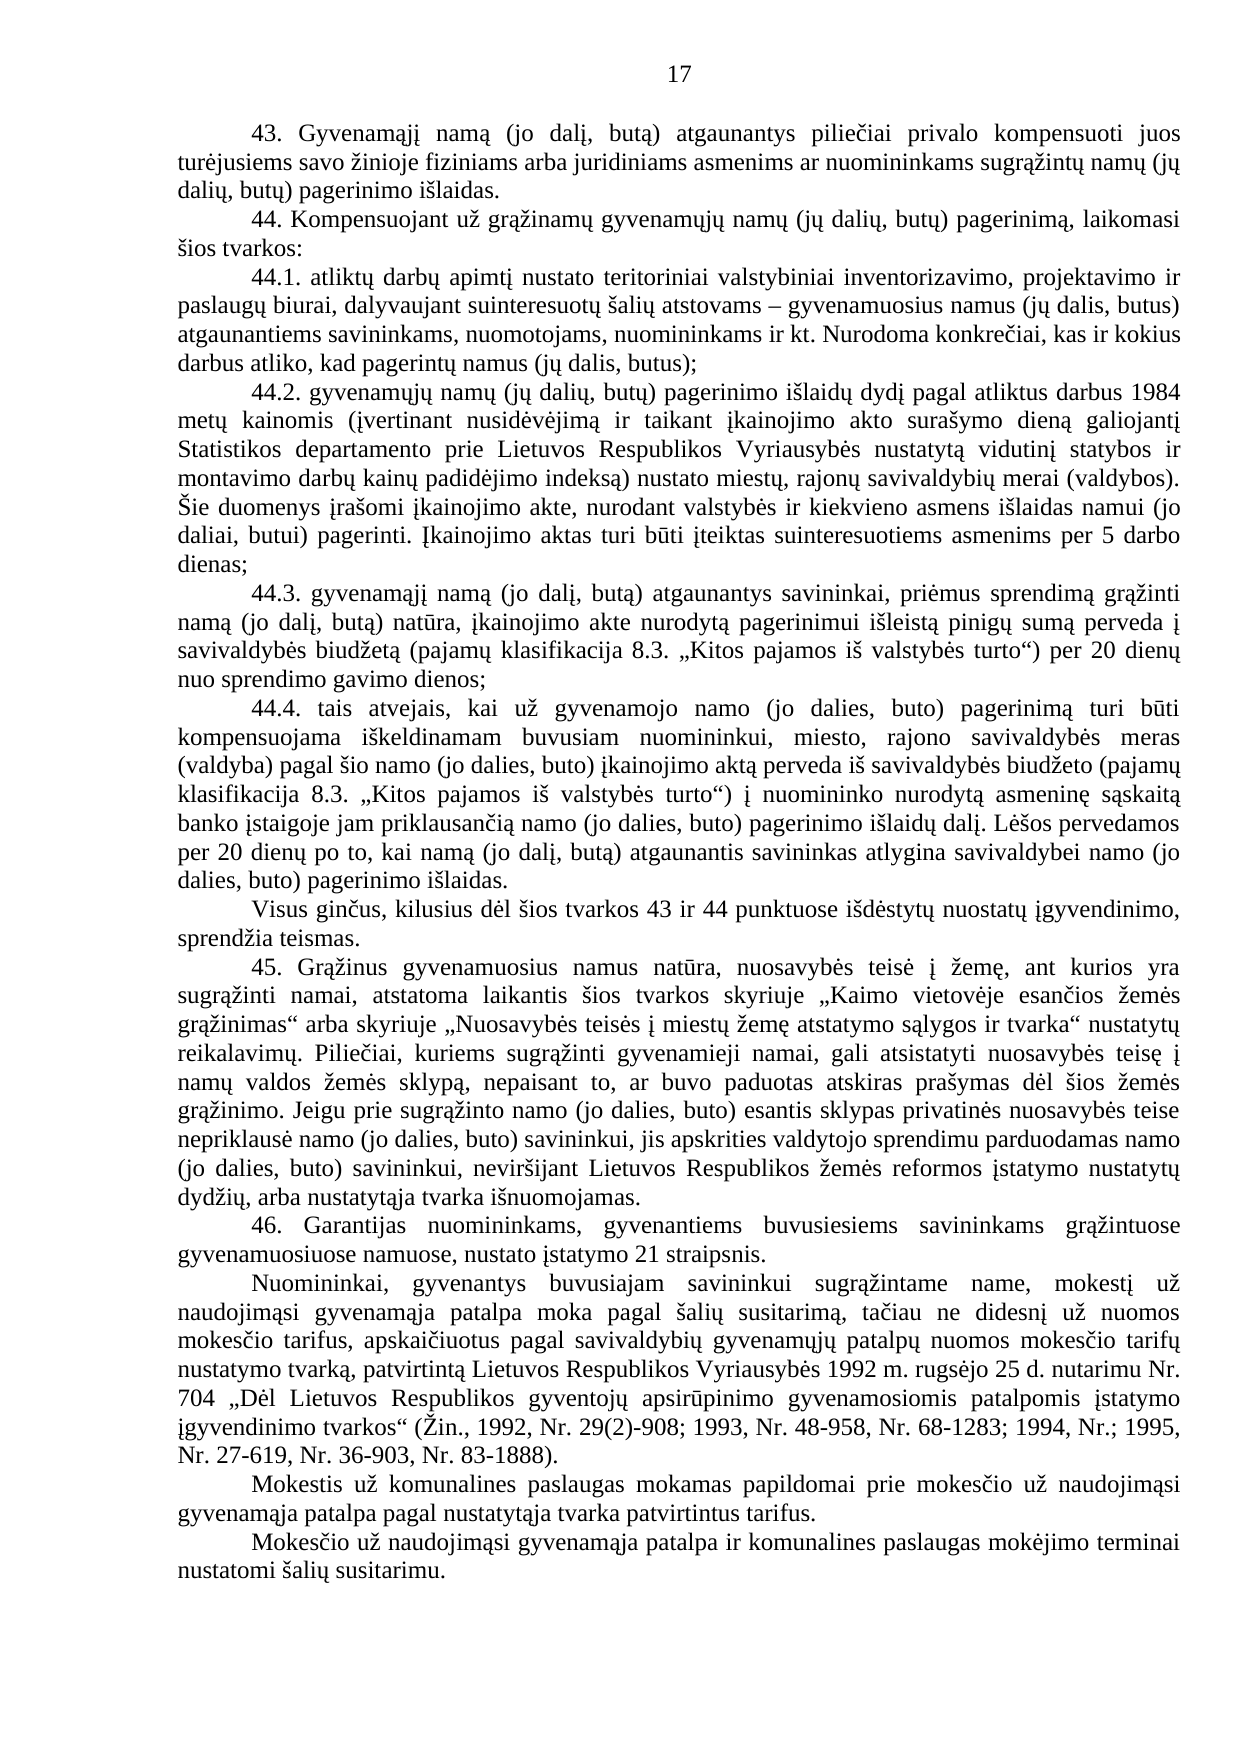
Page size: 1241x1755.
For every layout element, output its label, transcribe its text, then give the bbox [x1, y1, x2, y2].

text 43. Gyvenamąjį namą (jo dalį, butą) atgaunantys piliečiai privalo kompensuoti juos turėjusiems savo žinioje fiziniams arba juridiniams asmenims ar nuomininkams sugrąžintų namų (jų dalių, butų) pagerinimo išlaidas. [177, 118, 1181, 204]
text 44.3. gyvenamąjį namą (jo dalį, butą) atgaunantys savininkai, priėmus sprendimą grąžinti namą (jo dalį, butą) natūra, įkainojimo akte nurodytą pagerinimui išleistą pinigų sumą perveda į savivaldybės biudžetą (pajamų klasifikacija 8.3. „Kitos pajamos iš valstybės turto“) per 20 dienų nuo sprendimo gavimo dienos; [177, 578, 1181, 693]
text Mokestis už komunalines paslaugas mokamas papildomai prie mokesčio už naudojimąsi gyvenamąja patalpa pagal nustatytąja tvarka patvirtintus tarifus. [177, 1469, 1181, 1527]
text Nuomininkai, gyvenantys buvusiajam savininkui sugrąžintame name, mokestį už naudojimąsi gyvenamąja patalpa moka pagal šalių susitarimą, tačiau ne didesnį už nuomos mokesčio tarifus, apskaičiuotus pagal savivaldybių gyvenamųjų patalpų nuomos mokesčio tarifų nustatymo tvarką, patvirtintą Lietuvos Respublikos Vyriausybės 1992 m. rugsėjo 25 d. nutarimu Nr. 704 „Dėl Lietuvos Respublikos gyventojų apsirūpinimo gyvenamosiomis patalpomis įstatymo įgyvendinimo tvarkos“ (Žin., 1992, Nr. 29(2)-908; 1993, Nr. 48-958, Nr. 68-1283; 1994, Nr.; 1995, Nr. 27-619, Nr. 36-903, Nr. 83-1888). [177, 1268, 1181, 1469]
text 44.1. atliktų darbų apimtį nustato teritoriniai valstybiniai inventorizavimo, projektavimo ir paslaugų biurai, dalyvaujant suinteresuotų šalių atstovams – gyvenamuosius namus (jų dalis, butus) atgaunantiems savininkams, nuomotojams, nuomininkams ir kt. Nurodoma konkrečiai, kas ir kokius darbus atliko, kad pagerintų namus (jų dalis, butus); [177, 262, 1181, 377]
text 45. Grąžinus gyvenamuosius namus natūra, nuosavybės teisė į žemę, ant kurios yra sugrąžinti namai, atstatoma laikantis šios tvarkos skyriuje „Kaimo vietovėje esančios žemės grąžinimas“ arba skyriuje „Nuosavybės teisės į miestų žemę atstatymo sąlygos ir tvarka“ nustatytų reikalavimų. Piliečiai, kuriems sugrąžinti gyvenamieji namai, gali atsistatyti nuosavybės teisę į namų valdos žemės sklypą, nepaisant to, ar buvo paduotas atskiras prašymas dėl šios žemės grąžinimo. Jeigu prie sugrąžinto namo (jo dalies, buto) esantis sklypas privatinės nuosavybės teise nepriklausė namo (jo dalies, buto) savininkui, jis apskrities valdytojo sprendimu parduodamas namo (jo dalies, buto) savininkui, neviršijant Lietuvos Respublikos žemės reformos įstatymo nustatytų dydžių, arba nustatytąja tvarka išnuomojamas. [177, 952, 1181, 1211]
text Visus ginčus, kilusius dėl šios tvarkos 43 ir 44 punktuose išdėstytų nuostatų įgyvendinimo, sprendžia teismas. [177, 894, 1181, 952]
text 44. Kompensuojant už grąžinamų gyvenamųjų namų (jų dalių, butų) pagerinimą, laikomasi šios tvarkos: [177, 204, 1181, 262]
text 44.2. gyvenamųjų namų (jų dalių, butų) pagerinimo išlaidų dydį pagal atliktus darbus 1984 metų kainomis (įvertinant nusidėvėjimą ir taikant įkainojimo akto surašymo dieną galiojantį Statistikos departamento prie Lietuvos Respublikos Vyriausybės nustatytą vidutinį statybos ir montavimo darbų kainų padidėjimo indeksą) nustato miestų, rajonų savivaldybių merai (valdybos). Šie duomenys įrašomi įkainojimo akte, nurodant valstybės ir kiekvieno asmens išlaidas namui (jo daliai, butui) pagerinti. Įkainojimo aktas turi būti įteiktas suinteresuotiems asmenims per 5 darbo dienas; [177, 377, 1181, 578]
text 46. Garantijas nuomininkams, gyvenantiems buvusiesiems savininkams grąžintuose gyvenamuosiuose namuose, nustato įstatymo 21 straipsnis. [177, 1211, 1181, 1268]
text Mokesčio už naudojimąsi gyvenamąja patalpa ir komunalines paslaugas mokėjimo terminai nustatomi šalių susitarimu. [177, 1527, 1181, 1584]
text 44.4. tais atvejais, kai už gyvenamojo namo (jo dalies, buto) pagerinimą turi būti kompensuojama iškeldinamam buvusiam nuomininkui, miesto, rajono savivaldybės meras (valdyba) pagal šio namo (jo dalies, buto) įkainojimo aktą perveda iš savivaldybės biudžeto (pajamų klasifikacija 8.3. „Kitos pajamos iš valstybės turto“) į nuomininko nurodytą asmeninę sąskaitą banko įstaigoje jam priklausančią namo (jo dalies, buto) pagerinimo išlaidų dalį. Lėšos pervedamos per 20 dienų po to, kai namą (jo dalį, butą) atgaunantis savininkas atlygina savivaldybei namo (jo dalies, buto) pagerinimo išlaidas. [177, 693, 1181, 894]
